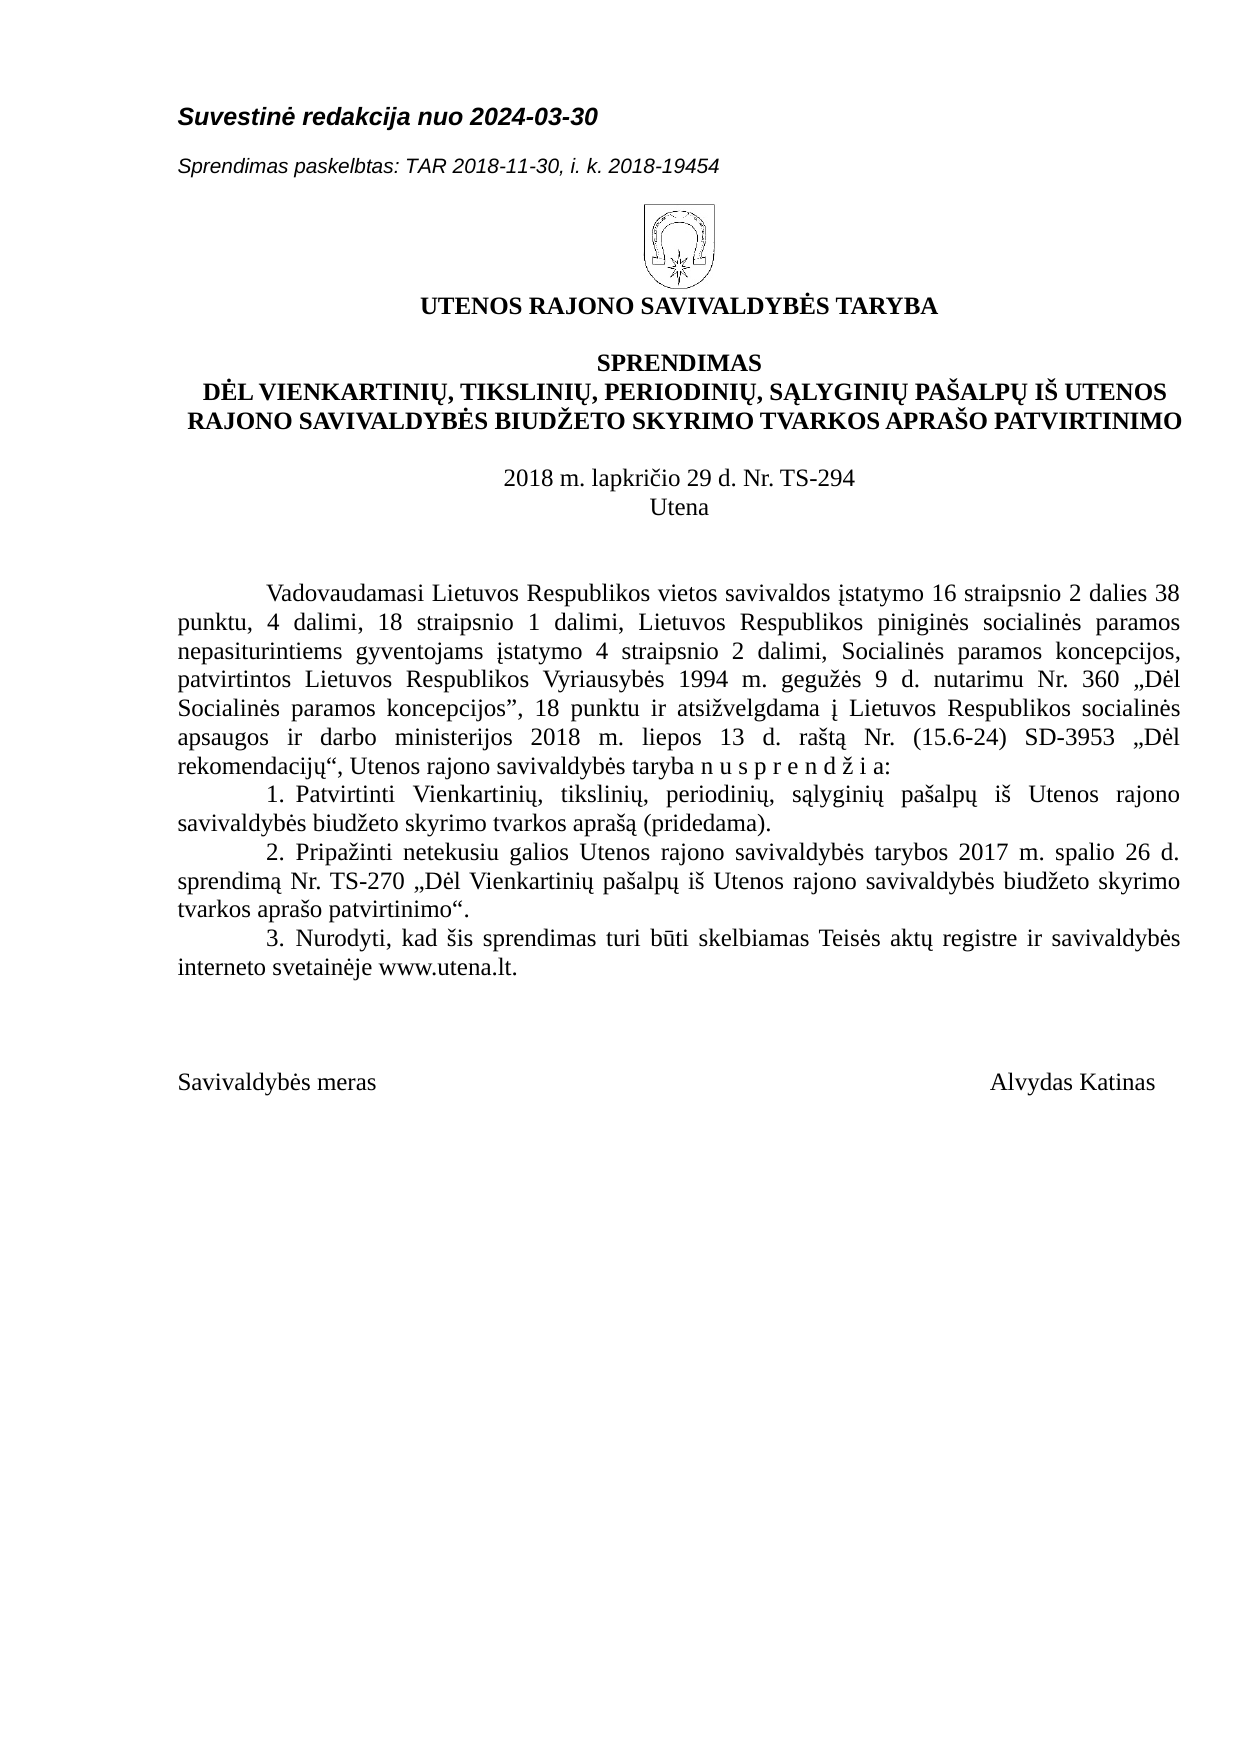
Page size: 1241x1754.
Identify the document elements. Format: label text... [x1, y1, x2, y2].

text Utena [177, 492, 1181, 521]
text Vadovaudamasi Lietuvos Respublikos vietos savivaldos įstatymo 16 straipsnio 2 dalies 38 punktu, 4 dalimi, 18 straipsnio 1 dalimi, Lietuvos Respublikos piniginės socialinės paramos nepasiturintiems gyventojams įstatymo 4 straipsnio 2 dalimi, Socialinės paramos koncepcijos, patvirtintos Lietuvos Respublikos Vyriausybės 1994 m. gegužės 9 d. nutarimu Nr. 360 „Dėl Socialinės paramos koncepcijos”, 18 punktu ir atsižvelgdama į Lietuvos Respublikos socialinės apsaugos ir darbo ministerijos 2018 m. liepos 13 d. raštą Nr. (15.6-24) SD-3953 „Dėl rekomendacijų“, Utenos rajono savivaldybės taryba nusprendžia: [177, 578, 1181, 779]
text 2. Pripažinti netekusiu galios Utenos rajono savivaldybės tarybos 2017 m. spalio 26 d. sprendimą Nr. TS-270 „Dėl Vienkartinių pašalpų iš Utenos rajono savivaldybės biudžeto skyrimo tvarkos aprašo patvirtinimo“. [177, 837, 1181, 923]
text UTENOS RAJONO SAVIVALDYBĖS TARYBA [177, 291, 1181, 319]
text DĖL VIENKARTINIŲ, TIKSLINIŲ, PERIODINIŲ, SĄLYGINIŲ PAŠALPŲ IŠ UTENOS RAJONO SAVIVALDYBĖS BIUDŽETO SKYRIMO TVARKOS APRAŠO PATVIRTINIMO [177, 377, 1193, 434]
text 2018 m. lapkričio 29 d. Nr. TS-294 [177, 463, 1181, 492]
text 3. Nurodyti, kad šis sprendimas turi būti skelbiamas Teisės aktų registre ir savivaldybės interneto svetainėje www.utena.lt. [177, 923, 1181, 981]
text 1. Patvirtinti Vienkartinių, tikslinių, periodinių, sąlyginių pašalpų iš Utenos rajono savivaldybės biudžeto skyrimo tvarkos aprašą (pridedama). [177, 779, 1181, 837]
text Suvestinė redakcija nuo 2024-03-30 [177, 102, 1181, 130]
text SPRENDIMAS [177, 348, 1181, 377]
text Savivaldybės meras Alvydas Katinas [177, 1067, 1196, 1096]
text Sprendimas paskelbtas: TAR 2018-11-30, i. k. 2018-19454 [177, 154, 1181, 178]
